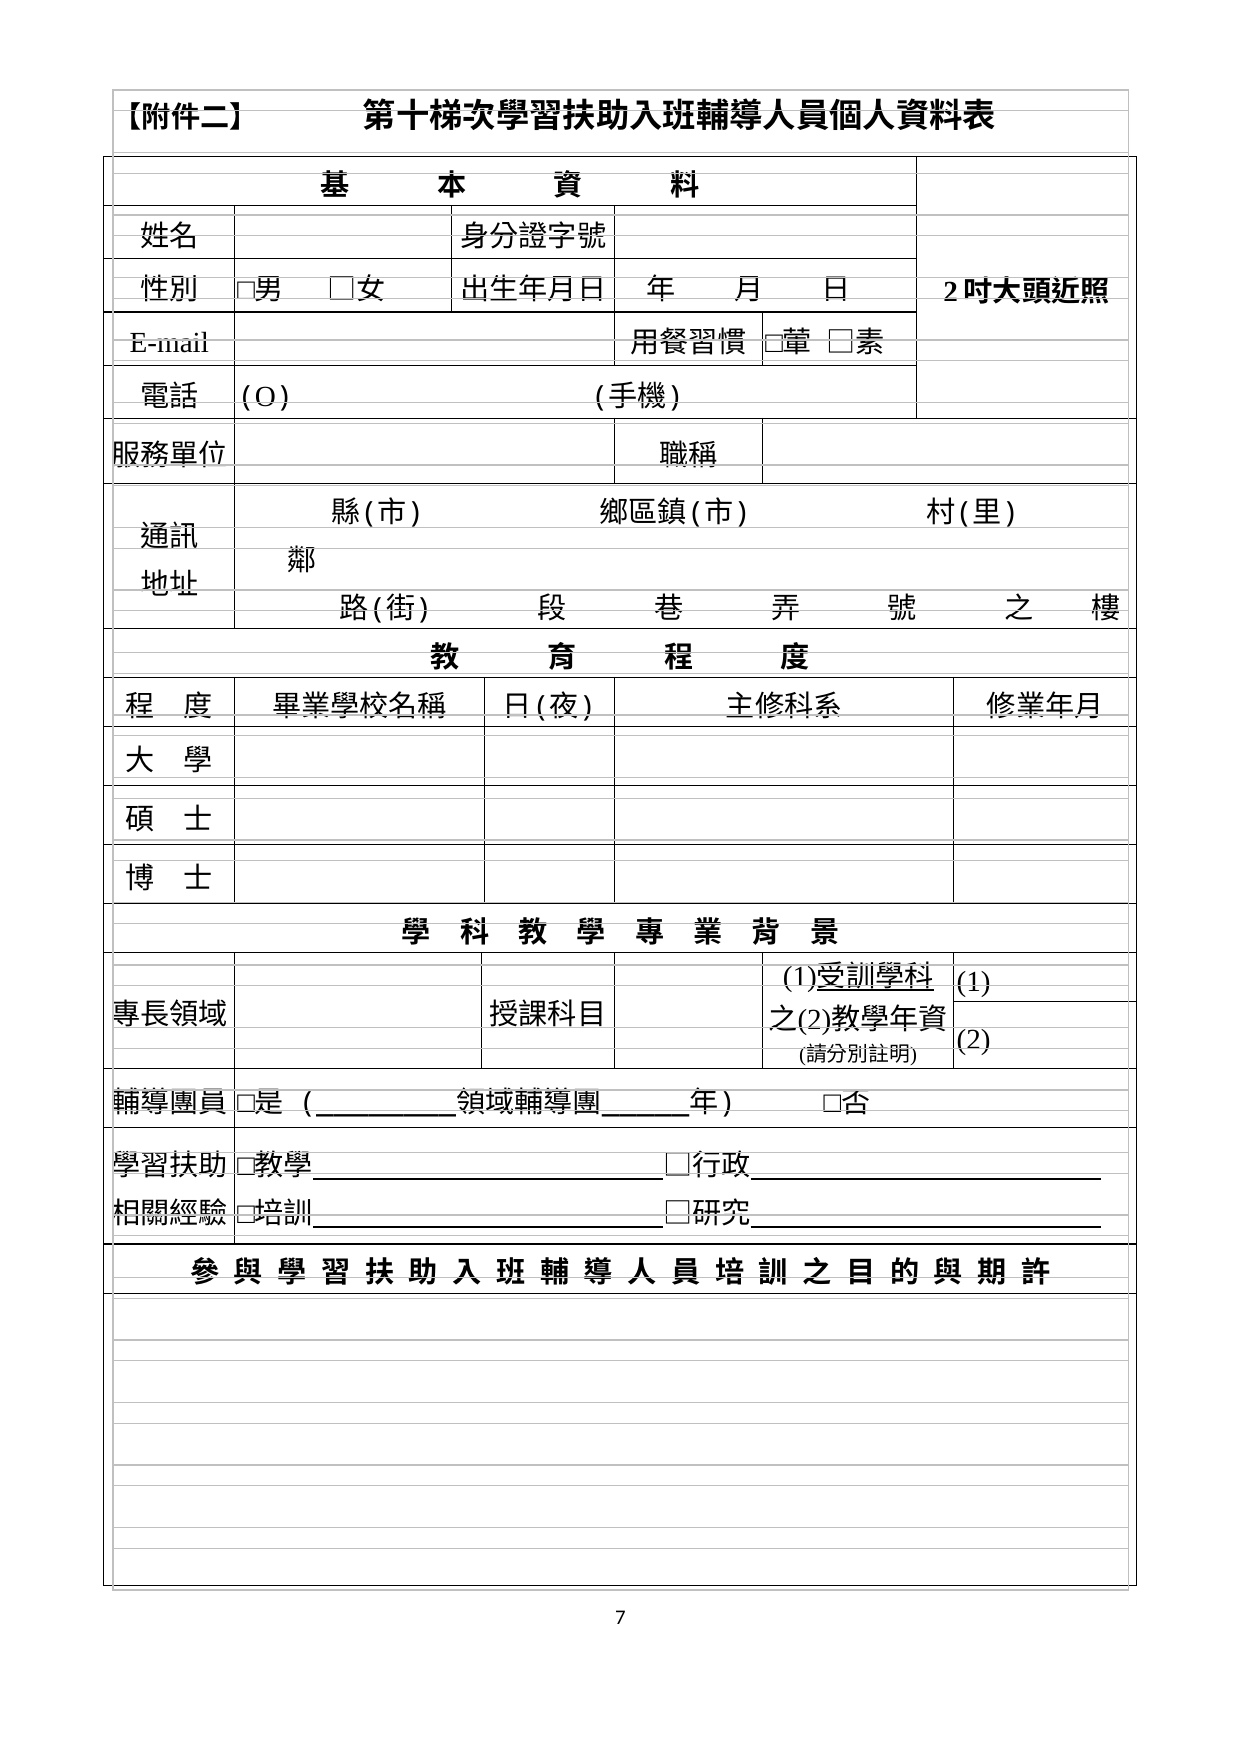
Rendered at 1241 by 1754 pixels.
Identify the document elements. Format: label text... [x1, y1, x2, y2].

table_cell [235, 736, 484, 777]
table_cell [114, 1028, 234, 1048]
table_cell 輔導團員 [195, 1091, 234, 1110]
table_cell 學習扶助相關經驗 [114, 1128, 234, 1152]
table_header 2吋大頭近照 [917, 341, 1128, 360]
table_cell □男 □女 [353, 278, 369, 298]
table_cell 日(夜) [509, 706, 524, 714]
table_cell (1)受訓學科 之(2)教學年資 (請分別註明) [763, 966, 789, 985]
table_cell [114, 1466, 1128, 1485]
table_cell 出生年月日 [571, 278, 582, 298]
table_cell 性別 [175, 291, 181, 298]
table_cell 修業年月 [954, 678, 1128, 714]
table_cell [615, 786, 953, 798]
table_cell 通訊 地址 [114, 528, 147, 548]
table_cell [114, 1361, 1128, 1402]
table_cell [954, 786, 1128, 798]
table_cell (1)受訓學科 之(2)教學年資 (請分別註明) [763, 986, 953, 1027]
table_cell 教 育 程 度 [104, 629, 112, 677]
table_cell [615, 1049, 762, 1068]
table_cell 參 與 學 習 扶 助 入 班 輔 導 人 員 培 訓 之 目 的 與 期 許 [114, 1245, 1128, 1277]
table_cell [235, 786, 484, 798]
table_cell [114, 1299, 1128, 1339]
table_cell [615, 419, 762, 423]
table_header 2吋大頭近照 [917, 403, 1128, 418]
table_cell [235, 861, 484, 902]
table_cell 通訊 地址 [104, 484, 112, 628]
table_cell [104, 953, 112, 1068]
table_cell 輔導團員 [174, 1091, 190, 1110]
table_cell [235, 206, 451, 214]
table_cell 出生年月日 [452, 278, 473, 298]
table_cell 碩 士 [114, 799, 234, 839]
table_cell (1) [954, 953, 1128, 964]
table_cell 性別 [114, 259, 234, 277]
table_cell 日(夜) [509, 696, 524, 704]
table_cell (1) [954, 966, 1128, 985]
table_cell 學習扶助相關經驗 [104, 1128, 112, 1243]
table_cell □教學 □行政 □培訓 □研究 [1129, 1128, 1136, 1243]
table_cell □教學 □行政 □培訓 □研究 [274, 1153, 666, 1173]
table_cell □男 □女 [369, 278, 451, 298]
table_cell [104, 845, 112, 903]
table_cell 通訊 地址 [114, 591, 234, 610]
table_cell 學習扶助相關經驗 [114, 1153, 174, 1173]
table_header 2吋大頭近照 [1129, 157, 1136, 418]
table_cell 學習扶助相關經驗 [114, 1236, 234, 1243]
table_cell (1)受訓學科 之(2)教學年資 (請分別註明) [763, 1028, 953, 1048]
table_header 2吋大頭近照 [1008, 278, 1041, 298]
table_cell [482, 953, 614, 964]
table_cell [114, 1549, 1128, 1585]
table_cell 出生年月日 [535, 278, 553, 298]
table_cell 授課科目 [482, 986, 614, 1027]
table_cell □教學 □行政 □培訓 □研究 [235, 1128, 1128, 1152]
table_cell 出生年月日 [601, 278, 614, 298]
table_cell 通訊 地址 [114, 611, 234, 628]
table_cell □葷 □素 [766, 341, 781, 351]
table_cell 縣(市) 鄉區鎮(市) 村(里) 鄰 路(街) 段 巷 弄 號 之 樓 [235, 549, 1128, 589]
table_cell 程 度 [114, 678, 234, 714]
table_cell □教學 □行政 □培訓 □研究 [235, 1236, 1128, 1243]
table_cell [615, 861, 953, 902]
table_cell 職稱 [615, 424, 762, 464]
table_cell □男 □女 [235, 259, 451, 277]
table_cell 專長領域 [114, 986, 234, 1027]
table_cell 年 月 日 [615, 259, 916, 277]
table_cell [114, 904, 1128, 923]
table_cell [615, 216, 916, 235]
table_cell 年 月 日 [615, 299, 916, 311]
table_cell 學習扶助相關經驗 [176, 1153, 187, 1173]
table_cell 性別 [114, 299, 234, 311]
table_cell 學習扶助相關經驗 [219, 1153, 234, 1173]
table_cell 學習扶助相關經驗 [208, 1153, 216, 1173]
table_cell [954, 845, 1128, 860]
table_cell [114, 786, 234, 798]
table_cell [235, 236, 451, 258]
table_cell 姓名 [177, 226, 188, 233]
table_cell 輔導團員 [146, 1091, 172, 1110]
table_cell [114, 953, 234, 964]
table_cell 姓名 [114, 206, 234, 214]
table_cell [235, 727, 484, 735]
table_cell 修業年月 [954, 716, 1128, 726]
table_cell 身分證字號 [452, 236, 614, 258]
table_cell 年 月 日 [845, 278, 916, 298]
table_cell 性別 [147, 278, 158, 298]
table_cell 通訊 地址 [145, 528, 185, 548]
table_cell 縣(市) 鄉區鎮(市) 村(里) 鄰 路(街) 段 巷 弄 號 之 樓 [235, 591, 1128, 610]
table_cell 程 度 [114, 716, 234, 726]
table_cell 出生年月日 [452, 299, 614, 311]
table_cell 性別 [104, 259, 112, 311]
table_cell 輔導團員 [114, 1111, 234, 1127]
table_cell [615, 466, 762, 483]
table_cell □男 □女 [238, 283, 253, 298]
table_cell [1129, 727, 1136, 785]
table_header [114, 157, 916, 173]
table_cell □是 (________領域輔導團_____年) □否 [235, 1091, 308, 1110]
table_cell 姓名 [181, 238, 193, 245]
table_cell [615, 953, 762, 964]
table_cell (2) [954, 1028, 1128, 1048]
table_cell [615, 236, 916, 258]
table_cell □男 □女 [269, 278, 330, 298]
table_cell [485, 778, 614, 785]
table_cell 教 育 程 度 [114, 653, 1128, 673]
table_cell [485, 845, 614, 860]
table_cell □教學 □行政 □培訓 □研究 [235, 1174, 1128, 1214]
table_cell 修業年月 [1080, 709, 1096, 714]
table_cell [615, 1028, 762, 1048]
table_cell E-mail [114, 341, 234, 360]
table_cell [482, 1049, 614, 1068]
table_header 2吋大頭近照 [1095, 278, 1128, 298]
text 【附件二】 第十梯次學習扶助入班輔導人員個人資料表 [114, 111, 1128, 137]
table_cell 學習扶助相關經驗 [114, 1174, 234, 1214]
table_cell [104, 904, 112, 952]
table_cell 日(夜) [557, 697, 566, 714]
table_cell [235, 953, 481, 964]
table_cell [485, 736, 614, 777]
table_cell 縣(市) 鄉區鎮(市) 村(里) 鄰 路(街) 段 巷 弄 號 之 樓 [235, 528, 1128, 548]
table_header 2吋大頭近照 [917, 174, 1128, 214]
table_cell [114, 778, 234, 785]
table_cell [114, 845, 234, 860]
table_header 2吋大頭近照 [987, 278, 1005, 298]
table_cell [485, 727, 614, 735]
table_cell [114, 1049, 234, 1068]
table_cell (2) [1129, 1002, 1136, 1068]
table_cell [235, 466, 614, 483]
table_cell (2) [954, 1002, 1128, 1027]
table_cell 畢業學校名稱 [235, 678, 484, 714]
table_cell 縣(市) 鄉區鎮(市) 村(里) 鄰 路(街) 段 巷 弄 號 之 樓 [1129, 484, 1136, 628]
table_cell (1) [1129, 953, 1136, 1001]
table_cell 日(夜) [485, 678, 614, 714]
table_cell 性別 [196, 278, 234, 298]
table_cell □葷 □素 [763, 313, 916, 339]
table_cell 出生年月日 [584, 289, 599, 297]
table_cell 修業年月 [1129, 678, 1136, 726]
table_cell [235, 799, 484, 839]
table_cell [114, 1403, 1128, 1423]
table_cell [954, 799, 1128, 839]
table_cell [114, 466, 234, 483]
table_cell [1129, 786, 1136, 844]
table_cell [114, 727, 234, 735]
table_cell (1)受訓學科 之(2)教學年資 (請分別註明) [873, 966, 910, 985]
table_header 2吋大頭近照 [917, 361, 1128, 402]
table_cell [235, 986, 481, 1027]
table_cell [114, 1294, 1128, 1298]
table_cell 性別 [114, 278, 145, 298]
table_header 基 本 資 料 [114, 174, 916, 205]
table_cell □男 □女 [235, 278, 267, 298]
table_cell [235, 1028, 481, 1048]
table_cell [485, 786, 614, 798]
table_cell 大 學 [114, 736, 234, 777]
table_cell 學 科 教 學 專 業 背 景 [114, 924, 1128, 952]
table_cell □教學 □行政 □培訓 □研究 [235, 1216, 1128, 1235]
table_cell [615, 966, 762, 985]
table_cell [114, 1486, 1128, 1527]
table_cell [114, 1528, 1128, 1548]
table_cell [104, 727, 112, 785]
table_cell 參 與 學 習 扶 助 入 班 輔 導 人 員 培 訓 之 目 的 與 期 許 [114, 1278, 1128, 1292]
table_cell [235, 419, 614, 423]
table_cell [954, 778, 1128, 785]
table_cell 輔導團員 [114, 1069, 234, 1089]
table_cell 姓名 [114, 236, 234, 258]
table_cell □是 (________領域輔導團_____年) □否 [235, 1069, 1128, 1089]
table_cell □葷 □素 [830, 341, 851, 351]
table_cell 通訊 地址 [114, 549, 234, 589]
table_cell 縣(市) 鄉區鎮(市) 村(里) 鄰 路(街) 段 巷 弄 號 之 樓 [235, 611, 1128, 628]
table_cell 學習扶助相關經驗 [189, 1153, 201, 1173]
table_header 2吋大頭近照 [917, 236, 1128, 277]
table_cell □是 (________領域輔導團_____年) □否 [726, 1091, 1128, 1110]
table_cell 輔導團員 [184, 1091, 193, 1110]
table_cell 主修科系 [615, 716, 953, 726]
table_cell □男 □女 [235, 299, 451, 311]
table_cell [615, 986, 762, 1027]
table_cell [235, 778, 484, 785]
table_cell [114, 1424, 1128, 1464]
table_cell [482, 966, 614, 985]
table_cell 教 育 程 度 [1129, 629, 1136, 677]
table_cell 教 育 程 度 [114, 629, 1128, 652]
table_cell □教學 □行政 □培訓 □研究 [667, 1153, 688, 1173]
table_cell 電話 [104, 366, 112, 418]
table_cell [114, 1341, 1128, 1360]
table_cell 博 士 [114, 861, 234, 902]
table_cell 輔導團員 [119, 1093, 131, 1110]
table_cell [763, 419, 1128, 423]
table_cell (O) (手機) [235, 403, 916, 418]
table_header 2吋大頭近照 [917, 299, 1128, 339]
table_cell 日(夜) [485, 716, 614, 726]
table_cell [763, 466, 1128, 483]
table_cell [104, 1294, 112, 1585]
table_cell 輔導團員 [104, 1069, 112, 1127]
table_cell [104, 419, 112, 483]
table_cell (O) (手機) [235, 366, 916, 402]
table_cell 年 月 日 [663, 278, 740, 298]
table_cell □教學 □行政 □培訓 □研究 [689, 1153, 729, 1173]
table_cell [1129, 1294, 1136, 1585]
table_cell 畢業學校名稱 [235, 716, 484, 726]
table_cell 身分證字號 [452, 206, 614, 214]
table_cell [114, 419, 234, 423]
table_cell 通訊 地址 [187, 528, 194, 548]
table_cell □教學 □行政 □培訓 □研究 [740, 1153, 1128, 1173]
text 【附件二】 第十梯次學習扶助入班輔導人員個人資料表 [114, 91, 1128, 110]
table_cell □教學 □行政 □培訓 □研究 [235, 1153, 260, 1173]
table_cell 出生年月日 [584, 279, 599, 287]
table_cell [615, 845, 953, 860]
table_cell 通訊 地址 [194, 528, 234, 548]
table_header 2吋大頭近照 [1067, 278, 1084, 298]
table_cell [235, 313, 614, 339]
table_cell [482, 1028, 614, 1048]
table_cell 通訊 地址 [114, 486, 234, 527]
table_cell 縣(市) 鄉區鎮(市) 村(里) 鄰 路(街) 段 巷 弄 號 之 樓 [235, 486, 1128, 527]
table_cell □是 (________領域輔導團_____年) □否 [306, 1091, 475, 1110]
table_cell □是 (________領域輔導團_____年) □否 [598, 1091, 704, 1110]
table_cell □是 (________領域輔導團_____年) □否 [235, 1111, 1128, 1127]
table_header 2吋大頭近照 [917, 216, 1128, 235]
table_header 2吋大頭近照 [917, 157, 1128, 173]
table_cell [235, 424, 614, 464]
table_cell (1)受訓學科 之(2)教學年資 (請分別註明) [763, 1049, 953, 1068]
table_cell 用餐習慣 [615, 341, 762, 360]
table_cell □男 □女 [331, 278, 352, 298]
table_cell 服務單位 [114, 424, 234, 464]
table_cell 電話 [114, 366, 234, 402]
table_cell 程 度 [104, 678, 112, 726]
table_cell [615, 736, 953, 777]
table_cell 年 月 日 [758, 278, 826, 298]
table_cell [615, 727, 953, 735]
table_cell [235, 216, 451, 235]
table_cell [615, 778, 953, 785]
table_cell [235, 966, 481, 985]
table_cell 年 月 日 [828, 279, 843, 287]
table_cell 用餐習慣 [615, 313, 762, 339]
table_cell 身分證字號 [452, 216, 614, 235]
table_cell [954, 861, 1128, 902]
table_cell 電話 [114, 403, 234, 418]
table_cell □葷 □素 [763, 341, 916, 360]
table_cell [235, 341, 614, 360]
table_cell [1129, 419, 1136, 483]
table_cell 輔導團員 [133, 1091, 159, 1110]
table_cell (1)受訓學科 之(2)教學年資 (請分別註明) [786, 966, 860, 985]
table_cell E-mail [104, 313, 112, 364]
table_cell 年 月 日 [615, 278, 661, 298]
table_cell [235, 1049, 481, 1068]
table_header 2吋大頭近照 [917, 278, 984, 298]
table_cell 出生年月日 [505, 278, 533, 298]
table_cell □葷 □素 [830, 330, 851, 339]
table_cell 性別 [160, 278, 175, 298]
table_cell [615, 799, 953, 839]
table_cell 性別 [177, 278, 193, 298]
table_cell (2) [954, 1049, 1128, 1068]
table_cell (1) [954, 986, 1128, 1001]
table_header [104, 157, 112, 205]
table_cell 姓名 [104, 206, 112, 258]
table_cell [1129, 845, 1136, 903]
table_cell (O) (手機) [258, 388, 271, 402]
table_cell [485, 861, 614, 902]
table_cell [615, 206, 916, 214]
table_cell [114, 966, 234, 985]
table_cell [104, 786, 112, 844]
table_cell [954, 736, 1128, 777]
table_cell (1)受訓學科 之(2)教學年資 (請分別註明) [763, 953, 953, 964]
table_cell [763, 424, 1128, 464]
table_cell [1129, 904, 1136, 952]
table_cell 出生年月日 [452, 259, 614, 277]
table_cell [235, 845, 484, 860]
table_header 2吋大頭近照 [1044, 278, 1063, 298]
table_cell 姓名 [114, 216, 234, 235]
table_cell 出生年月日 [476, 278, 502, 298]
table_cell E-mail [114, 313, 234, 339]
table_cell 主修科系 [615, 678, 953, 714]
table_cell 年 月 日 [828, 289, 843, 297]
table_cell [954, 727, 1128, 735]
table_cell 學習扶助相關經驗 [114, 1216, 234, 1235]
table_cell [485, 799, 614, 839]
